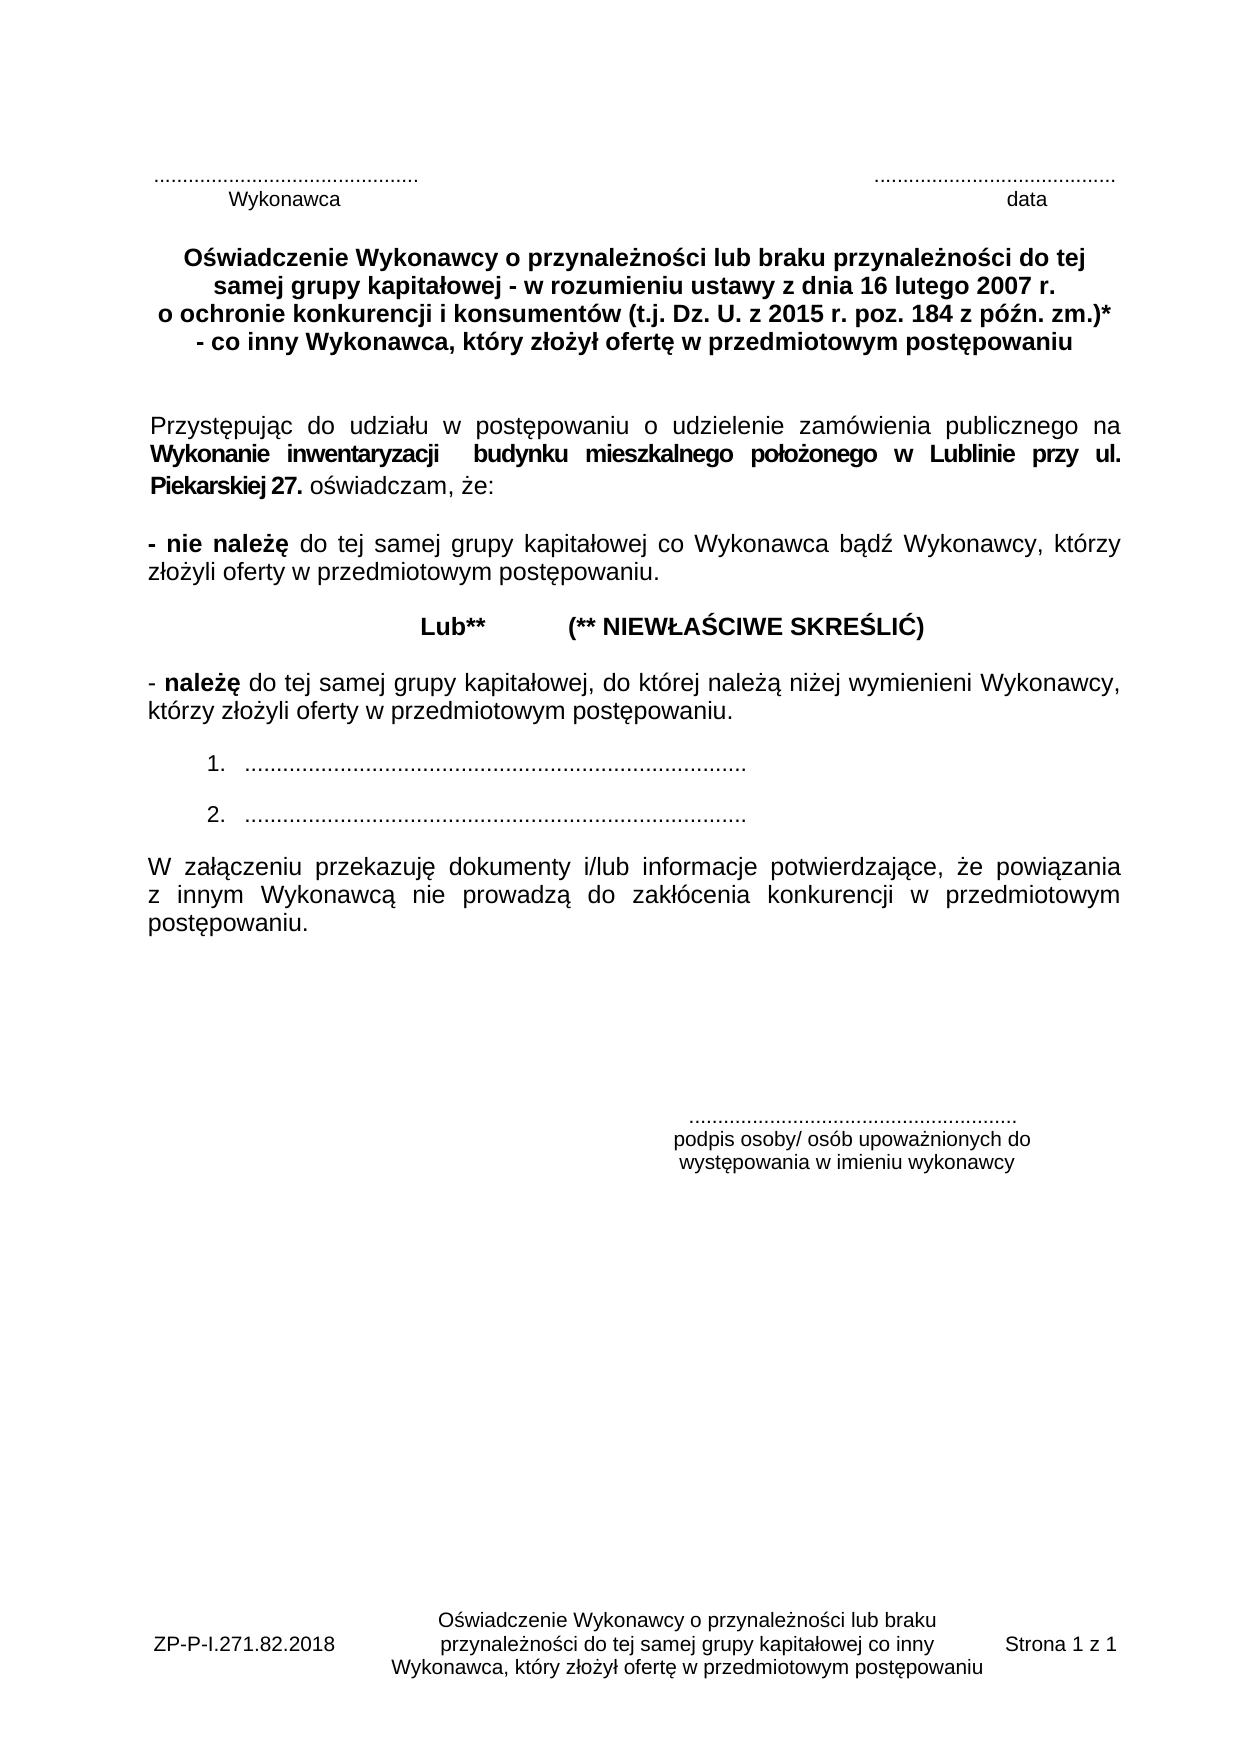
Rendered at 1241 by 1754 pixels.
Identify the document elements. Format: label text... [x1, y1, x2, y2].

text W załączeniu przekazuję dokumenty i/lub informacje potwierdzające, że powiązania z innym Wykonawcą nie prowadzą do zakłócenia konkurencji w przedmiotowym postępowaniu. [148, 853, 1122, 937]
text ......................................................... [148, 1104, 1122, 1127]
text podpis osoby/ osób upoważnionych do [148, 1127, 1122, 1151]
table_header .............................................. Wykonawca [148, 158, 635, 216]
list ............................................................................... [207, 802, 1122, 827]
text występowania w imieniu wykonawcy [148, 1151, 1122, 1174]
list ............................................................................... [207, 751, 1122, 776]
text Oświadczenie Wykonawcy o przynależności lub braku przynależności do tej samej grupy kapitałowej - w rozumieniu ustawy z dnia 16 lutego 2007 r. o ochronie konkurencji i konsumentów (t.j. Dz. U. z 2015 r. poz. 184 z późn. zm.)* [148, 244, 1122, 328]
list Lub** (** NIEWŁAŚCIWE SKREŚLIĆ) [185, 613, 1122, 641]
text - należę do tej samej grupy kapitałowej, do której należą niżej wymienieni Wykonawcy, którzy złożyli oferty w przedmiotowym postępowaniu. [148, 669, 1122, 725]
text - co inny Wykonawca, który złożył ofertę w przedmiotowym postępowaniu [148, 328, 1122, 356]
text - nie należę do tej samej grupy kapitałowej co Wykonawca bądź Wykonawcy, którzy złożyli oferty w przedmiotowym postępowaniu. [148, 529, 1122, 585]
table_header .......................................... data [635, 158, 1122, 216]
text Przystępując do udziału w postępowaniu o udzielenie zamówienia publicznego na Wykonanie inwentaryzacji budynku mieszkalnego położonego w Lublinie przy ul. Piekarskiej 27. oświadczam, że: [150, 412, 1122, 502]
